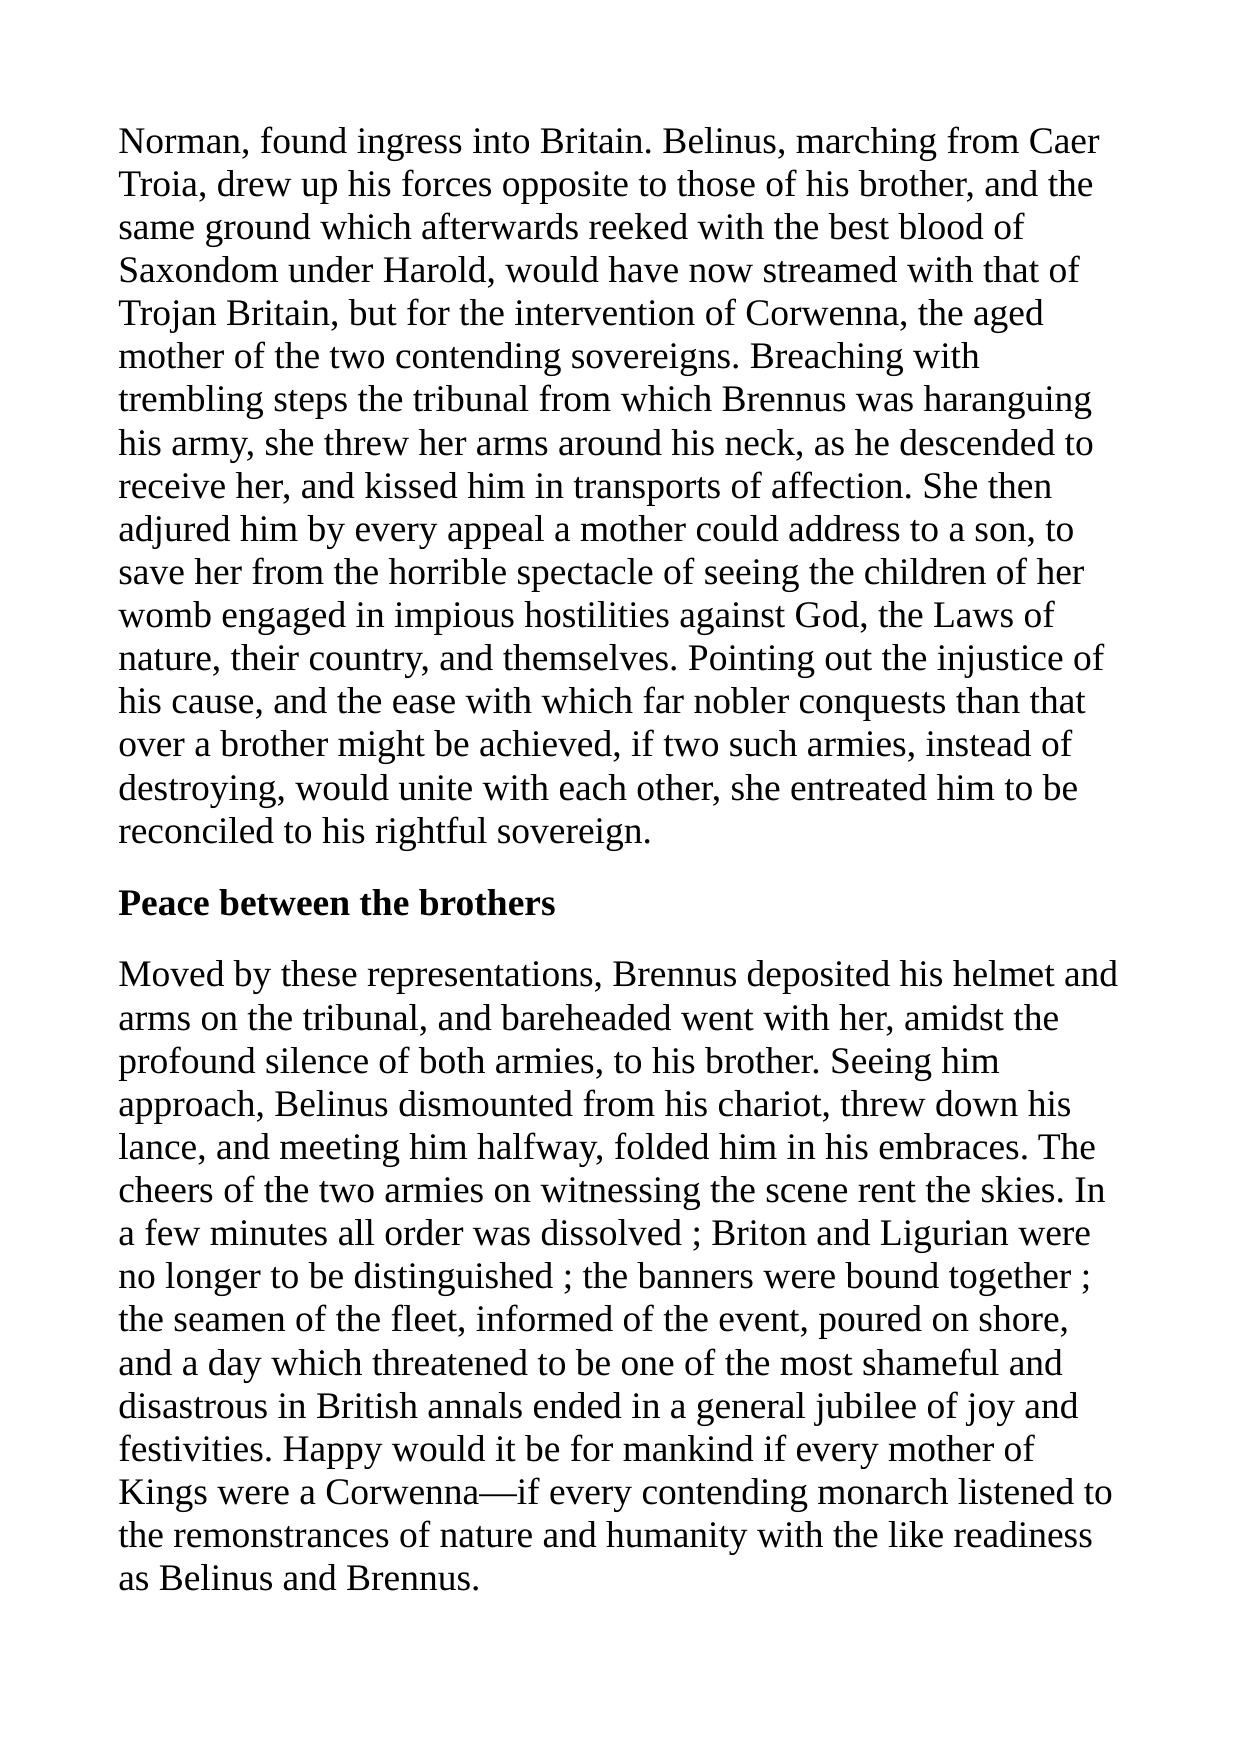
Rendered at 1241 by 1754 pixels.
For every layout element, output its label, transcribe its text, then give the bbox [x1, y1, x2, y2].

text Peace between the brothers [118, 880, 1122, 923]
text Moved by these representations, Brennus deposited his helmet and arms on the tribunal, and bareheaded went with her, amidst the profound silence of both armies, to his brother. Seeing him approach, Belinus dismounted from his chariot, threw down his lance, and meeting him halfway, folded him in his embraces. The cheers of the two armies on witnessing the scene rent the skies. In a few minutes all order was dissolved ; Briton and Ligurian were no longer to be distinguished ; the banners were bound together ; the seamen of the fleet, informed of the event, poured on shore, and a day which threatened to be one of the most shameful and disastrous in British annals ended in a general jubilee of joy and festivities. Happy would it be for mankind if every mother of Kings were a Corwenna—if every contending monarch listened to the remonstrances of nature and humanity with the like readiness as Belinus and Brennus. [118, 952, 1122, 1599]
text Norman, found ingress into Britain. Belinus, marching from Caer Troia, drew up his forces opposite to those of his brother, and the same ground which afterwards reeked with the best blood of Saxondom under Harold, would have now streamed with that of Trojan Britain, but for the intervention of Corwenna, the aged mother of the two contending sovereigns. Breaching with trembling steps the tribunal from which Brennus was haranguing his army, she threw her arms around his neck, as he descended to receive her, and kissed him in transports of affection. She then adjured him by every appeal a mother could address to a son, to save her from the horrible spectacle of seeing the children of her womb engaged in impious hostilities against God, the Laws of nature, their country, and themselves. Pointing out the injustice of his cause, and the ease with which far nobler conquests than that over a brother might be achieved, if two such armies, instead of destroying, would unite with each other, she entreated him to be reconciled to his rightful sovereign. [118, 118, 1122, 851]
